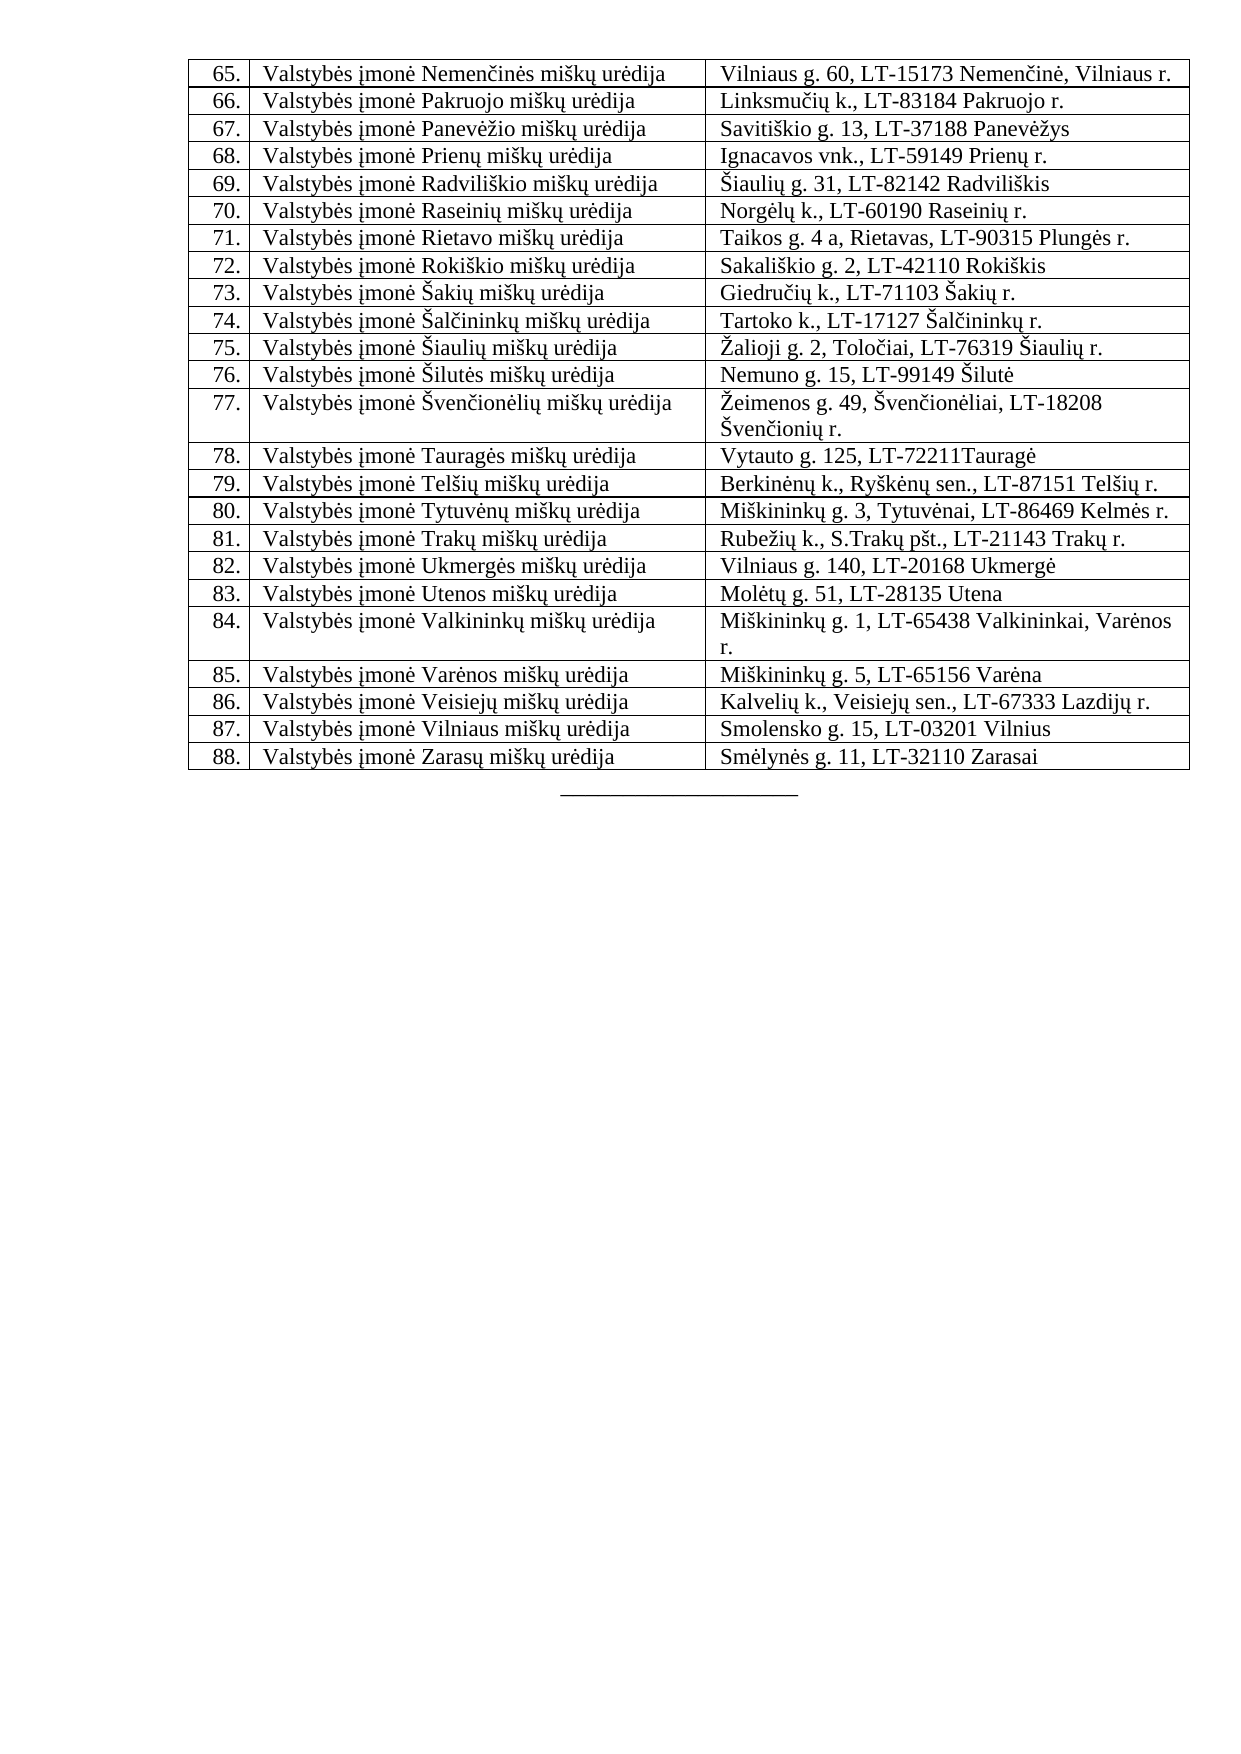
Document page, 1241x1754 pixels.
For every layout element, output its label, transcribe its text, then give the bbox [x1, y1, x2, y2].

table_cell 74. [189, 307, 249, 333]
table_cell 78. [189, 443, 249, 469]
table_cell Valstybės įmonė Varėnos miškų urėdija [250, 661, 705, 687]
table_cell Valstybės įmonė Pakruojo miškų urėdija [250, 88, 705, 114]
table_cell 76. [189, 361, 249, 388]
table_cell Vilniaus g. 60, LT-15173 Nemenčinė, Vilniaus r. [706, 60, 1189, 86]
table_cell 73. [189, 279, 249, 306]
table_cell Valstybės įmonė Šiaulių miškų urėdija [250, 334, 705, 360]
table_cell Valstybės įmonė Vilniaus miškų urėdija [250, 716, 705, 742]
table_cell Valstybės įmonė Tauragės miškų urėdija [250, 443, 705, 469]
table_cell Sakališkio g. 2, LT-42110 Rokiškis [706, 252, 1189, 278]
table_cell 84. [189, 607, 249, 660]
table_cell 82. [189, 552, 249, 578]
table_cell Berkinėnų k., Ryškėnų sen., LT-87151 Telšių r. [706, 470, 1189, 496]
table_cell Valstybės įmonė Šakių miškų urėdija [250, 279, 705, 306]
table_cell Vytauto g. 125, LT-72211Tauragė [706, 443, 1189, 469]
table_cell 83. [189, 580, 249, 606]
table_cell Taikos g. 4 a, Rietavas, LT-90315 Plungės r. [706, 225, 1189, 251]
table_cell 65. [189, 60, 249, 86]
table_cell Valstybės įmonė Ukmergės miškų urėdija [250, 552, 705, 578]
table_cell Šiaulių g. 31, LT-82142 Radviliškis [706, 170, 1189, 196]
table_cell Miškininkų g. 1, LT-65438 Valkininkai, Varėnos r. [706, 607, 1189, 660]
table_cell Norgėlų k., LT-60190 Raseinių r. [706, 197, 1189, 223]
table_cell Valstybės įmonė Radviliškio miškų urėdija [250, 170, 705, 196]
table_cell Vilniaus g. 140, LT-20168 Ukmergė [706, 552, 1189, 578]
table_cell 81. [189, 525, 249, 551]
table_cell Valstybės įmonė Utenos miškų urėdija [250, 580, 705, 606]
table_cell Ignacavos vnk., LT-59149 Prienų r. [706, 142, 1189, 169]
table_cell Valstybės įmonė Veisiejų miškų urėdija [250, 688, 705, 714]
table_cell 87. [189, 716, 249, 742]
table_cell Valstybės įmonė Švenčionėlių miškų urėdija [250, 389, 705, 442]
table_cell Valstybės įmonė Nemenčinės miškų urėdija [250, 60, 705, 86]
table_cell 68. [189, 142, 249, 169]
table_cell Valstybės įmonė Šalčininkų miškų urėdija [250, 307, 705, 333]
table_cell Valstybės įmonė Trakų miškų urėdija [250, 525, 705, 551]
table_cell 72. [189, 252, 249, 278]
table_cell 85. [189, 661, 249, 687]
table_cell 67. [189, 115, 249, 141]
table_cell Valstybės įmonė Rietavo miškų urėdija [250, 225, 705, 251]
table_cell Rubežių k., S.Trakų pšt., LT-21143 Trakų r. [706, 525, 1189, 551]
table_cell 80. [189, 498, 249, 524]
table_cell 75. [189, 334, 249, 360]
table_cell Kalvelių k., Veisiejų sen., LT-67333 Lazdijų r. [706, 688, 1189, 714]
table_cell 77. [189, 389, 249, 442]
table_cell Valstybės įmonė Telšių miškų urėdija [250, 470, 705, 496]
table_cell 86. [189, 688, 249, 714]
table_cell Valstybės įmonė Prienų miškų urėdija [250, 142, 705, 169]
table_cell Savitiškio g. 13, LT-37188 Panevėžys [706, 115, 1189, 141]
table_cell Valstybės įmonė Tytuvėnų miškų urėdija [250, 498, 705, 524]
table_cell 88. [189, 743, 249, 769]
table_cell Valstybės įmonė Valkininkų miškų urėdija [250, 607, 705, 660]
table_cell Valstybės įmonė Rokiškio miškų urėdija [250, 252, 705, 278]
table_cell Valstybės įmonė Zarasų miškų urėdija [250, 743, 705, 769]
table_cell Giedručių k., LT-71103 Šakių r. [706, 279, 1189, 306]
table_cell 69. [189, 170, 249, 196]
table_cell Smolensko g. 15, LT-03201 Vilnius [706, 716, 1189, 742]
table_cell 66. [189, 88, 249, 114]
table_cell Linksmučių k., LT-83184 Pakruojo r. [706, 88, 1189, 114]
text ___________________ [177, 770, 1181, 799]
table_cell Smėlynės g. 11, LT-32110 Zarasai [706, 743, 1189, 769]
table_cell Miškininkų g. 5, LT-65156 Varėna [706, 661, 1189, 687]
table_cell Žeimenos g. 49, Švenčionėliai, LT-18208 Švenčionių r. [706, 389, 1189, 442]
table_cell Valstybės įmonė Panevėžio miškų urėdija [250, 115, 705, 141]
table_cell Valstybės įmonė Šilutės miškų urėdija [250, 361, 705, 388]
table_cell 71. [189, 225, 249, 251]
table_cell Valstybės įmonė Raseinių miškų urėdija [250, 197, 705, 223]
table_cell Molėtų g. 51, LT-28135 Utena [706, 580, 1189, 606]
table_cell Miškininkų g. 3, Tytuvėnai, LT-86469 Kelmės r. [706, 498, 1189, 524]
table_cell 70. [189, 197, 249, 223]
table_cell 79. [189, 470, 249, 496]
table_cell Tartoko k., LT-17127 Šalčininkų r. [706, 307, 1189, 333]
table_cell Žalioji g. 2, Toločiai, LT-76319 Šiaulių r. [706, 334, 1189, 360]
table_cell Nemuno g. 15, LT-99149 Šilutė [706, 361, 1189, 388]
